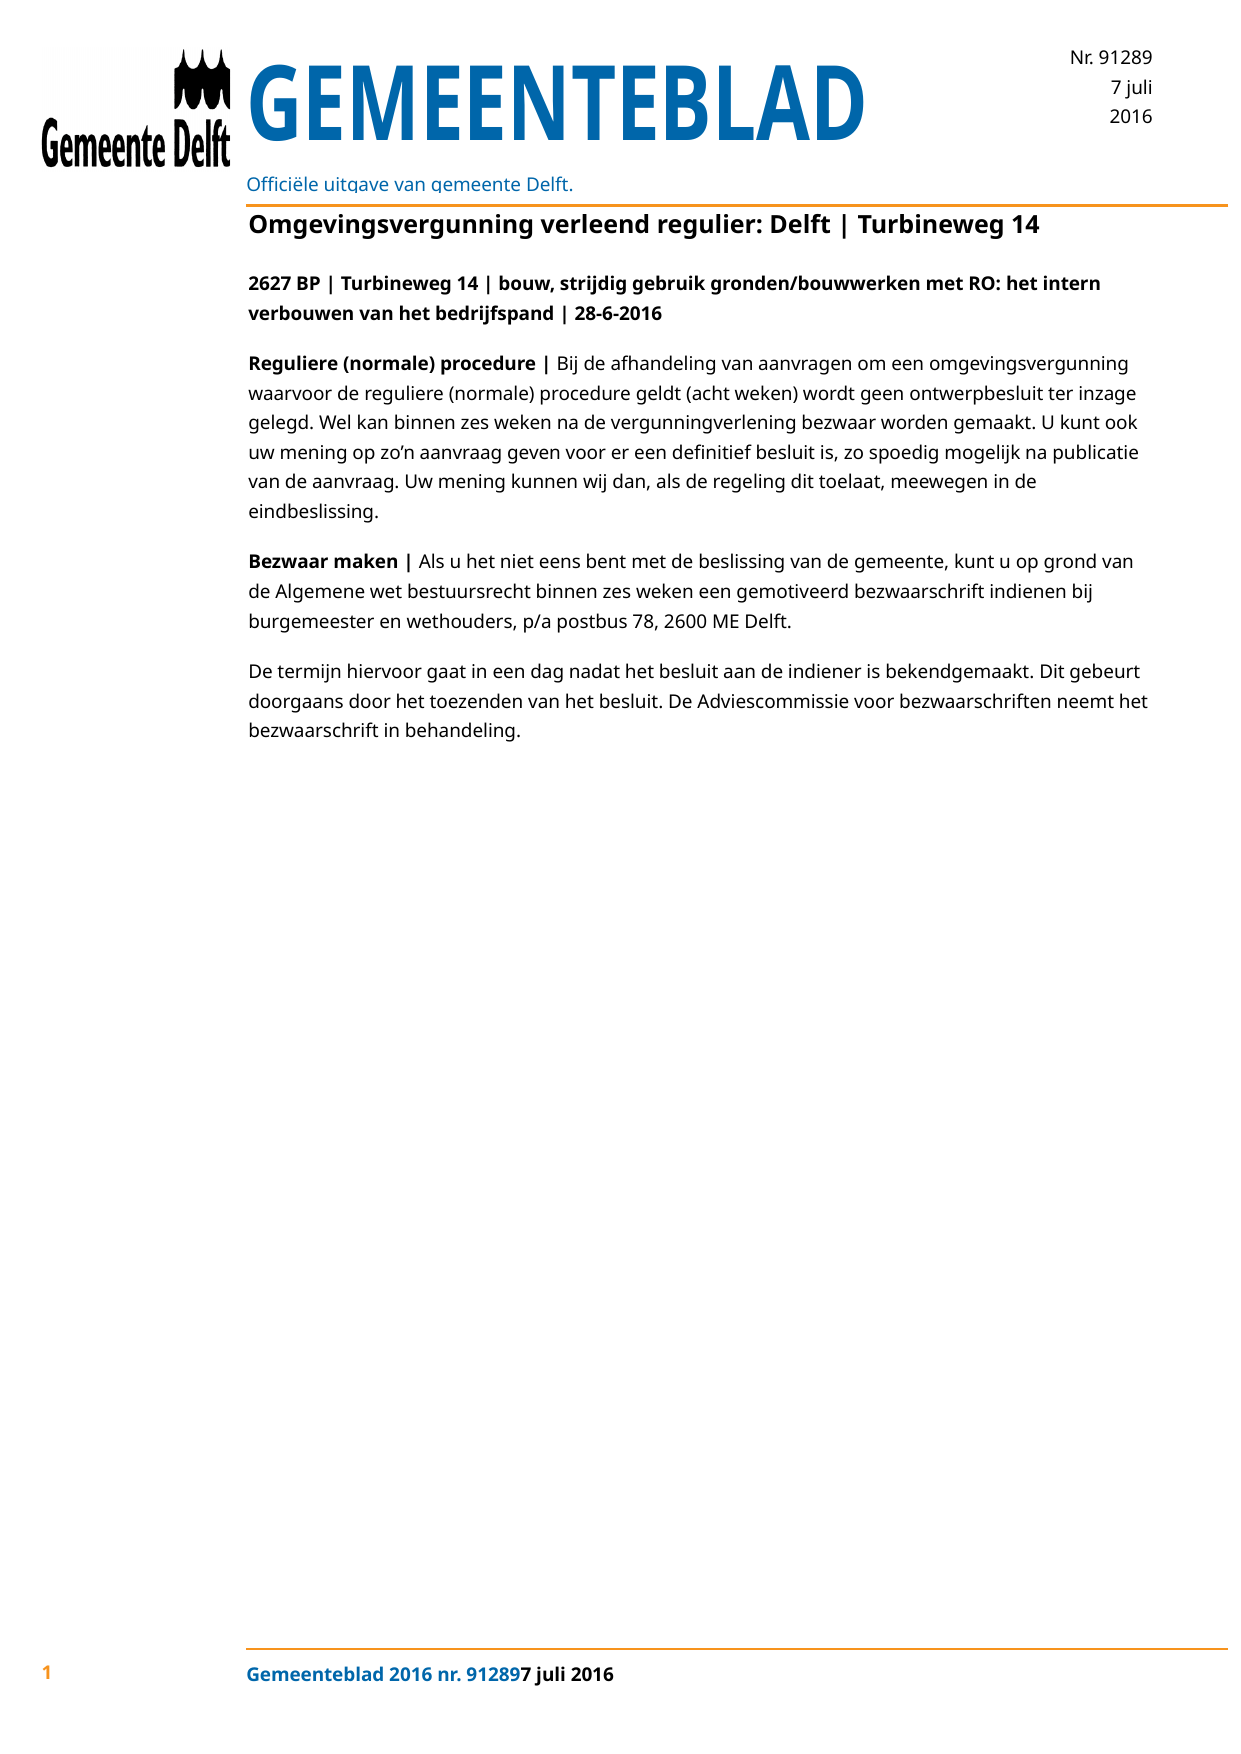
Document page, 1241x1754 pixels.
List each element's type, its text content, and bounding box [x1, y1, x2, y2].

text Reguliere (normale) procedure | Bij de afhandeling van aanvragen om een omgevingsvergunning waarvoor de reguliere (normale) procedure geldt (acht weken) wordt geen ontwerpbesluit ter inzage gelegd. Wel kan binnen zes weken na de vergunningverlening bezwaar worden gemaakt. U kunt ook uw mening op zo’n aanvraag geven voor er een definitief besluit is, zo spoedig mogelijk na publicatie van de aanvraag. Uw mening kunnen wij dan, als de regeling dit toelaat, meewegen in de eindbeslissing. [248, 350, 1152, 524]
text De termijn hiervoor gaat in een dag nadat het besluit aan de indiener is bekendgemaakt. Dit gebeurt doorgaans door het toezenden van het besluit. De Adviescommissie voor bezwaarschriften neemt het bezwaarschrift in behandeling. [248, 658, 1152, 743]
picture [41, 47, 231, 172]
text 2627 BP | Turbineweg 14 | bouw, strijdig gebruik gronden/bouwwerken met RO: het intern verbouwen van het bedrijfspand | 28-6-2016 [248, 270, 1152, 326]
text Bezwaar maken | Als u het niet eens bent met de beslissing van de gemeente, kunt u op grond van de Algemene wet bestuursrecht binnen zes weken een gemotiveerd bezwaarschrift indienen bij burgemeester en wethouders, p/a postbus 78, 2600 ME Delft. [248, 549, 1152, 633]
text Omgevingsvergunning verleend regulier: Delft | Turbineweg 14 [248, 207, 1152, 241]
